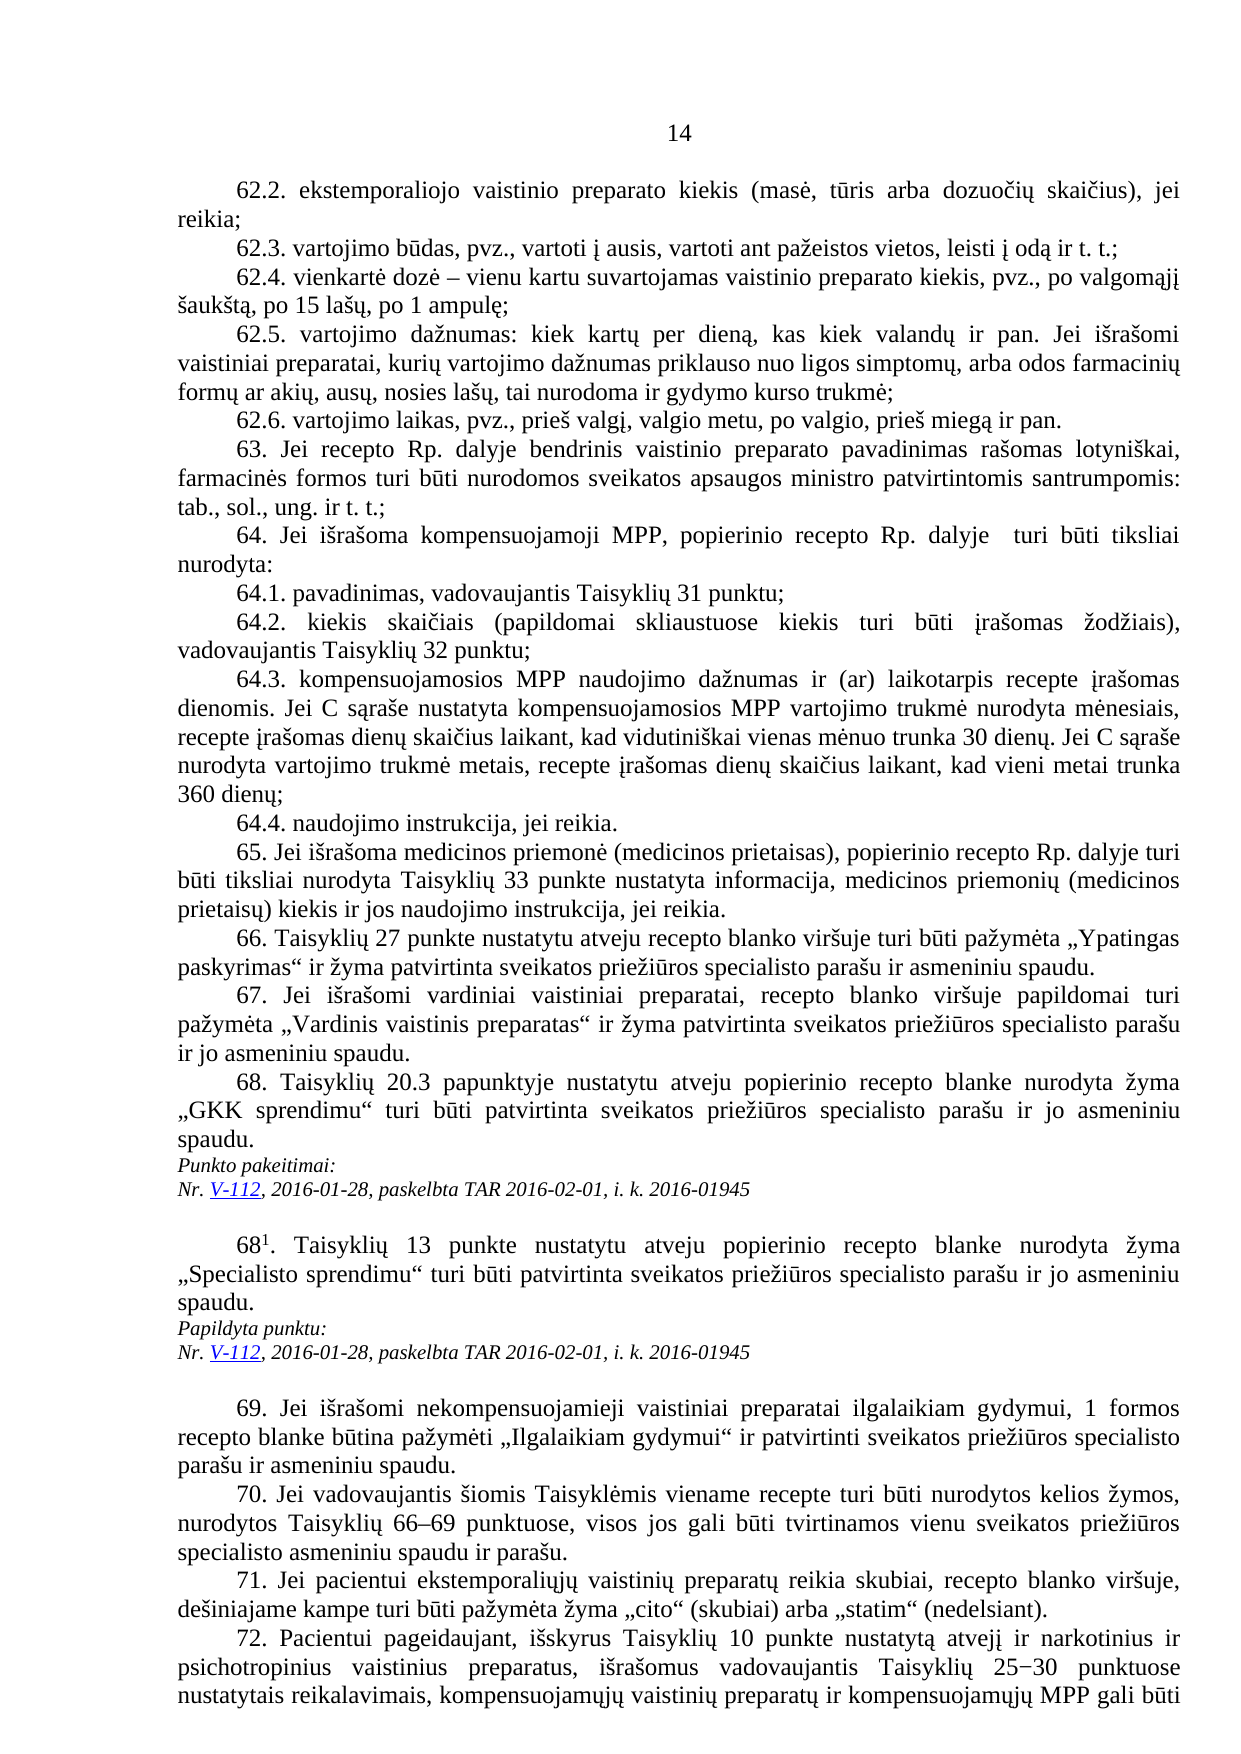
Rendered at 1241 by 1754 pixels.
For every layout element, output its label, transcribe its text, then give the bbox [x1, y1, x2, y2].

text 69. Jei išrašomi nekompensuojamieji vaistiniai preparatai ilgalaikiam gydymui, 1 formos recepto blanke būtina pažymėti „Ilgalaikiam gydymui“ ir patvirtinti sveikatos priežiūros specialisto parašu ir asmeniniu spaudu. [177, 1393, 1181, 1479]
text 62.5. vartojimo dažnumas: kiek kartų per dieną, kas kiek valandų ir pan. Jei išrašomi vaistiniai preparatai, kurių vartojimo dažnumas priklauso nuo ligos simptomų, arba odos farmacinių formų ar akių, ausų, nosies lašų, tai nurodoma ir gydymo kurso trukmė; [177, 319, 1181, 406]
text Nr. V-112, 2016-01-28, paskelbta TAR 2016-02-01, i. k. 2016-01945 [177, 1177, 1181, 1201]
text Punkto pakeitimai: [177, 1153, 1181, 1177]
text 65. Jei išrašoma medicinos priemonė (medicinos prietaisas), popierinio recepto Rp. dalyje turi būti tiksliai nurodyta Taisyklių 33 punkte nustatyta informacija, medicinos priemonių (medicinos prietaisų) kiekis ir jos naudojimo instrukcija, jei reikia. [177, 837, 1181, 923]
text 71. Jei pacientui ekstemporaliųjų vaistinių preparatų reikia skubiai, recepto blanko viršuje, dešiniajame kampe turi būti pažymėta žyma „cito“ (skubiai) arba „statim“ (nedelsiant). [177, 1566, 1181, 1623]
text 62.6. vartojimo laikas, pvz., prieš valgį, valgio metu, po valgio, prieš miegą ir pan. [177, 406, 1181, 434]
text 64.2. kiekis skaičiais (papildomai skliaustuose kiekis turi būti įrašomas žodžiais), vadovaujantis Taisyklių 32 punktu; [177, 607, 1181, 664]
text 64.1. pavadinimas, vadovaujantis Taisyklių 31 punktu; [177, 578, 1181, 607]
text 66. Taisyklių 27 punkte nustatytu atveju recepto blanko viršuje turi būti pažymėta „Ypatingas paskyrimas“ ir žyma patvirtinta sveikatos priežiūros specialisto parašu ir asmeniniu spaudu. [177, 923, 1181, 981]
text 72. Pacientui pageidaujant, išskyrus Taisyklių 10 punkte nustatytą atvejį ir narkotinius ir psichotropinius vaistinius preparatus, išrašomus vadovaujantis Taisyklių 25−30 punktuose nustatytais reikalavimais, kompensuojamųjų vaistinių preparatų ir kompensuojamųjų MPP gali būti [177, 1623, 1181, 1709]
text 70. Jei vadovaujantis šiomis Taisyklėmis viename recepte turi būti nurodytos kelios žymos, nurodytos Taisyklių 66–69 punktuose, visos jos gali būti tvirtinamos vienu sveikatos priežiūros specialisto asmeniniu spaudu ir parašu. [177, 1479, 1181, 1566]
text 62.4. vienkartė dozė – vienu kartu suvartojamas vaistinio preparato kiekis, pvz., po valgomąjį šaukštą, po 15 lašų, po 1 ampulę; [177, 262, 1181, 319]
text 64. Jei išrašoma kompensuojamoji MPP, popierinio recepto Rp. dalyje turi būti tiksliai nurodyta: [177, 521, 1181, 578]
text 68. Taisyklių 20.3 papunktyje nustatytu atveju popierinio recepto blanke nurodyta žyma „GKK sprendimu“ turi būti patvirtinta sveikatos priežiūros specialisto parašu ir jo asmeniniu spaudu. [177, 1067, 1181, 1153]
text 62.3. vartojimo būdas, pvz., vartoti į ausis, vartoti ant pažeistos vietos, leisti į odą ir t. t.; [177, 233, 1181, 262]
text 62.2. ekstemporaliojo vaistinio preparato kiekis (masė, tūris arba dozuočių skaičius), jei reikia; [177, 176, 1181, 233]
text Nr. V-112, 2016-01-28, paskelbta TAR 2016-02-01, i. k. 2016-01945 [177, 1340, 1181, 1364]
text 64.4. naudojimo instrukcija, jei reikia. [177, 808, 1181, 837]
text Papildyta punktu: [177, 1316, 1181, 1340]
text 681. Taisyklių 13 punkte nustatytu atveju popierinio recepto blanke nurodyta žyma „Specialisto sprendimu“ turi būti patvirtinta sveikatos priežiūros specialisto parašu ir jo asmeniniu spaudu. [177, 1230, 1181, 1316]
text 64.3. kompensuojamosios MPP naudojimo dažnumas ir (ar) laikotarpis recepte įrašomas dienomis. Jei C sąraše nustatyta kompensuojamosios MPP vartojimo trukmė nurodyta mėnesiais, recepte įrašomas dienų skaičius laikant, kad vidutiniškai vienas mėnuo trunka 30 dienų. Jei C sąraše nurodyta vartojimo trukmė metais, recepte įrašomas dienų skaičius laikant, kad vieni metai trunka 360 dienų; [177, 664, 1181, 808]
text 63. Jei recepto Rp. dalyje bendrinis vaistinio preparato pavadinimas rašomas lotyniškai, farmacinės formos turi būti nurodomos sveikatos apsaugos ministro patvirtintomis santrumpomis: tab., sol., ung. ir t. t.; [177, 434, 1181, 521]
text 67. Jei išrašomi vardiniai vaistiniai preparatai, recepto blanko viršuje papildomai turi pažymėta „Vardinis vaistinis preparatas“ ir žyma patvirtinta sveikatos priežiūros specialisto parašu ir jo asmeniniu spaudu. [177, 981, 1181, 1067]
